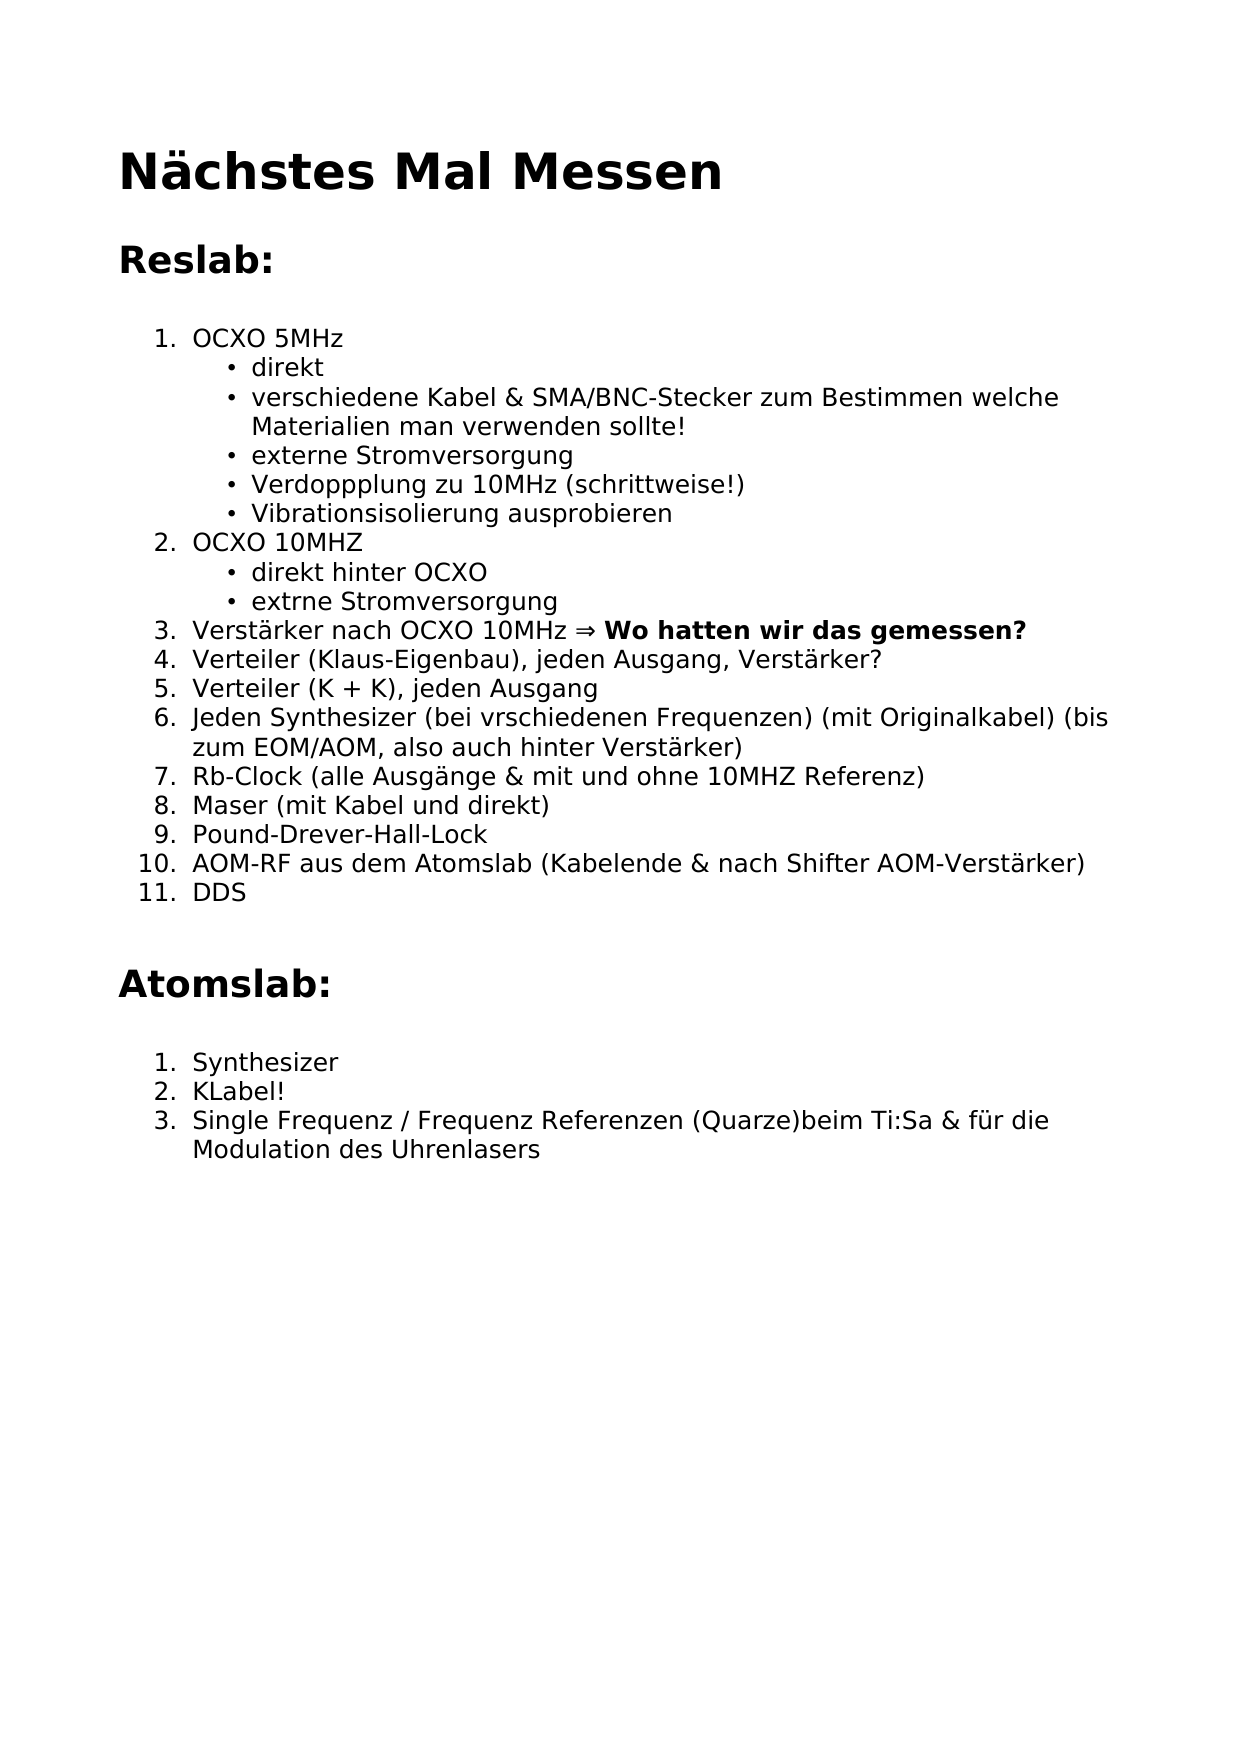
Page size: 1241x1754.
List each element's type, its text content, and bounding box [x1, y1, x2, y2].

list Vibrationsisolierung ausprobieren [236, 499, 1122, 529]
list Synthesizer [177, 1048, 1122, 1077]
list extrne Stromversorgung [236, 587, 1122, 616]
list direkt hinter OCXO [236, 558, 1122, 587]
list Pound-Drever-Hall-Lock [177, 820, 1122, 849]
list OCXO 5MHz [177, 324, 1122, 354]
list AOM-RF aus dem Atomslab (Kabelende & nach Shifter AOM-Verstärker) [177, 849, 1122, 879]
list Maser (mit Kabel und direkt) [177, 791, 1122, 820]
list Jeden Synthesizer (bei vrschiedenen Frequenzen) (mit Originalkabel) (bis zum EOM/AOM, also auch hinter Verstärker) [177, 704, 1122, 762]
list Single Frequenz / Frequenz Referenzen (Quarze)beim Ti:Sa & für die Modulation des Uhrenlasers [177, 1106, 1122, 1164]
list DDS [177, 879, 1122, 908]
list Verteiler (K + K), jeden Ausgang [177, 674, 1122, 704]
list KLabel! [177, 1077, 1122, 1106]
list Verdoppplung zu 10MHz (schrittweise!) [236, 470, 1122, 499]
list direkt [236, 354, 1122, 383]
list verschiedene Kabel & SMA/BNC-Stecker zum Bestimmen welche Materialien man verwenden sollte! [236, 383, 1122, 441]
list OCXO 10MHZ [177, 529, 1122, 558]
subtitle Reslab: [118, 239, 1122, 282]
list Verstärker nach OCXO 10MHz ⇒ Wo hatten wir das gemessen? [177, 616, 1122, 645]
subtitle Nächstes Mal Messen [118, 143, 1122, 201]
list externe Stromversorgung [236, 441, 1122, 470]
list Verteiler (Klaus-Eigenbau), jeden Ausgang, Verstärker? [177, 645, 1122, 674]
subtitle Atomslab: [118, 962, 1122, 1006]
list Rb-Clock (alle Ausgänge & mit und ohne 10MHZ Referenz) [177, 762, 1122, 791]
